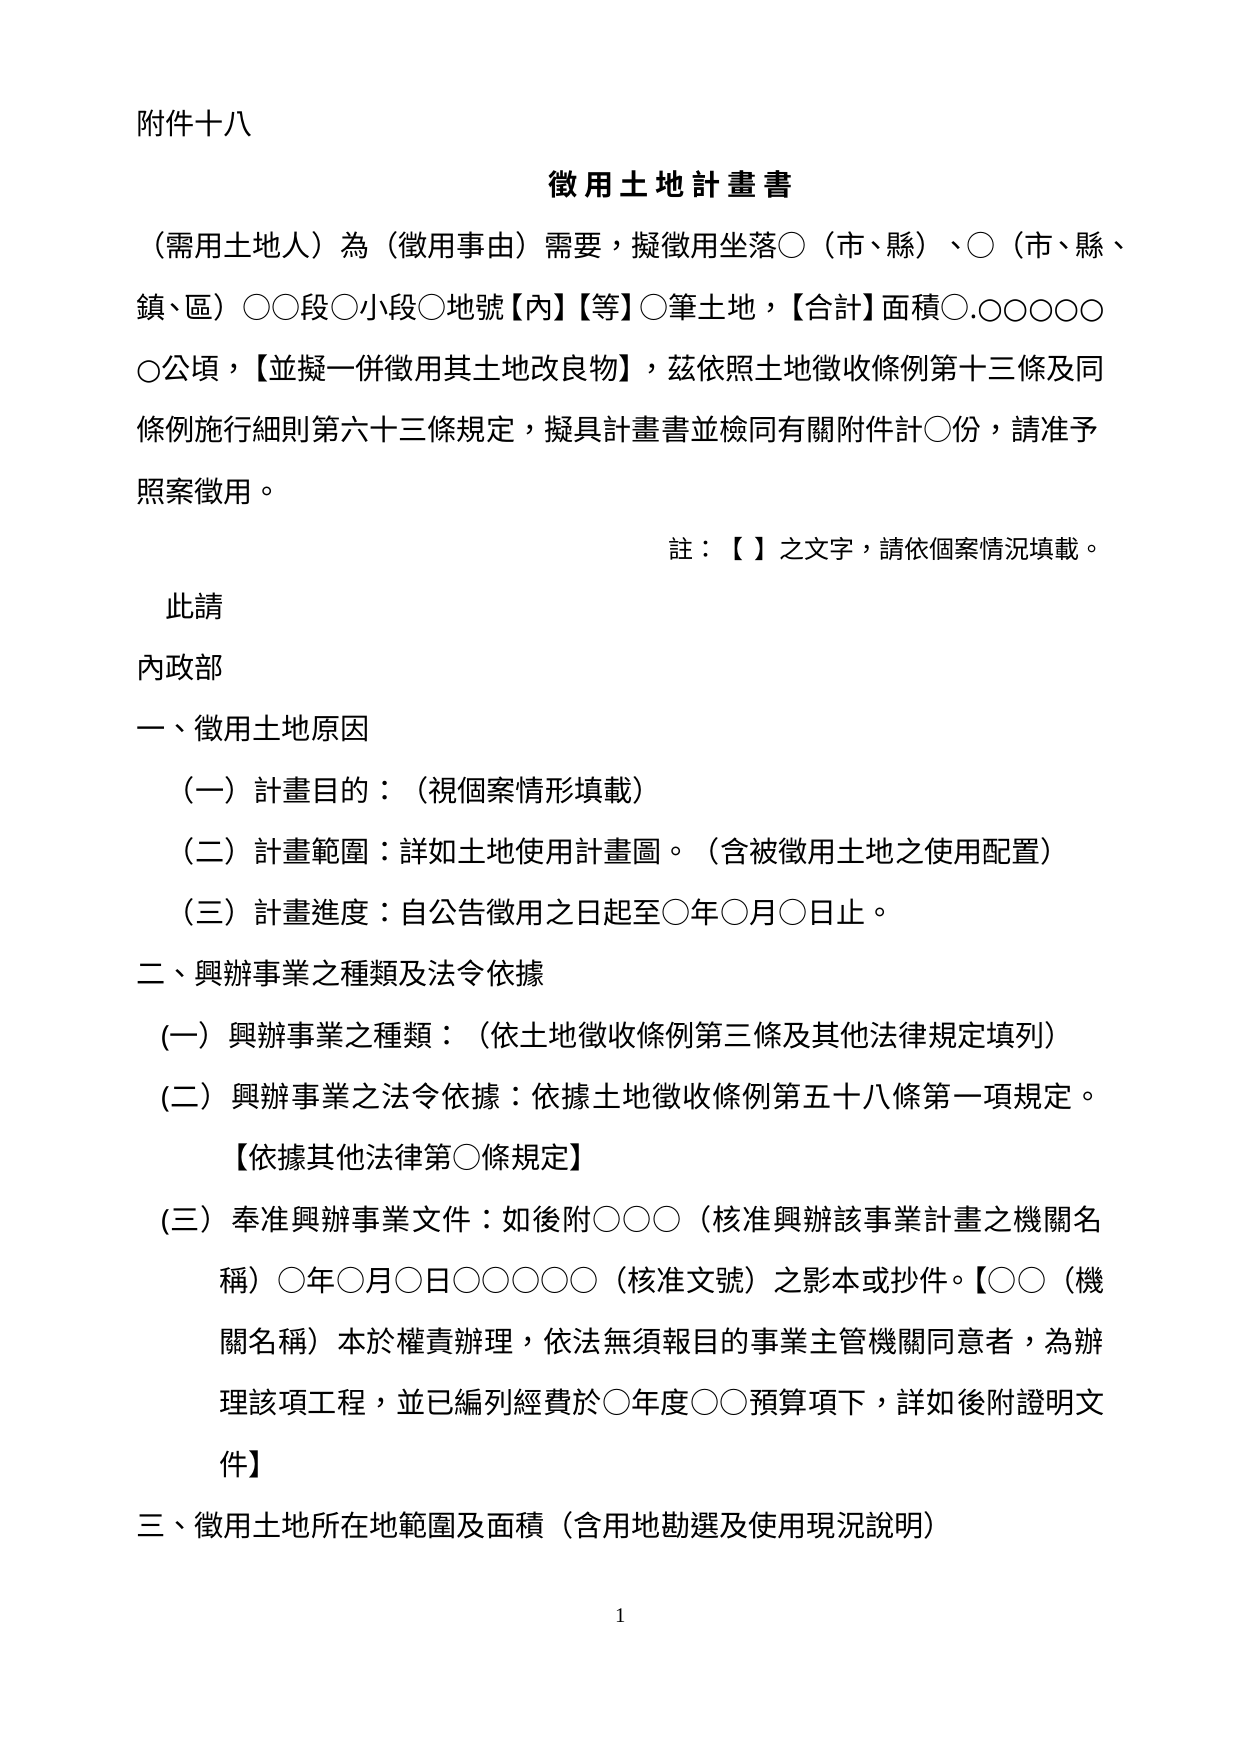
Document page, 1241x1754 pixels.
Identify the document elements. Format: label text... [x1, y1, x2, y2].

text 三、徵用土地所在地範圍及面積（含用地勘選及使用現況說明） [136, 1503, 1104, 1545]
text (一）興辦事業之種類：（依土地徵收條例第三條及其他法律規定填列） [161, 1012, 1104, 1054]
text 註：【 】之文字，請依個案情況填載。 [136, 529, 1104, 566]
text 二、興辦事業之種類及法令依據 [136, 951, 1104, 993]
text 附件十八 [136, 100, 1104, 143]
text 一、徵用土地原因 [136, 706, 1104, 748]
text 內政部 [136, 645, 1104, 687]
text (二）興辦事業之法令依據：依據土地徵收條例第五十八條第一項規定。【依據其他法律第○條規定】 [161, 1074, 1104, 1177]
text （三）計畫進度：自公告徵用之日起至○年○月○日止。 [166, 890, 1104, 932]
text 此請 [136, 583, 1104, 626]
text （需用土地人）為（徵用事由）需要，擬徵用坐落○（市、縣）、○（市、縣、鎮、區）○○段○小段○地號【內】【等】○筆土地，【合計】面積○.○○○○○○公頃，【並擬一併徵用其土地改良物】，茲依照土地徵收條例第十三條及同條例施行細則第六十三條規定，擬具計畫書並檢同有關附件計○份，請准予照案徵用。 [136, 223, 1104, 510]
text （二）計畫範圍：詳如土地使用計畫圖。（含被徵用土地之使用配置） [166, 828, 1104, 871]
text 徵 用 土 地 計 畫 書 [236, 162, 1104, 204]
text （一）計畫目的：（視個案情形填載） [166, 767, 1104, 809]
text (三）奉准興辦事業文件：如後附○○○（核准興辦該事業計畫之機關名稱）○年○月○日○○○○○（核准文號）之影本或抄件。【○○（機關名稱）本於權責辦理，依法無須報目的事業主管機關同意者，為辦理該項工程，並已編列經費於○年度○○預算項下，詳如後附證明文件】 [161, 1196, 1104, 1484]
